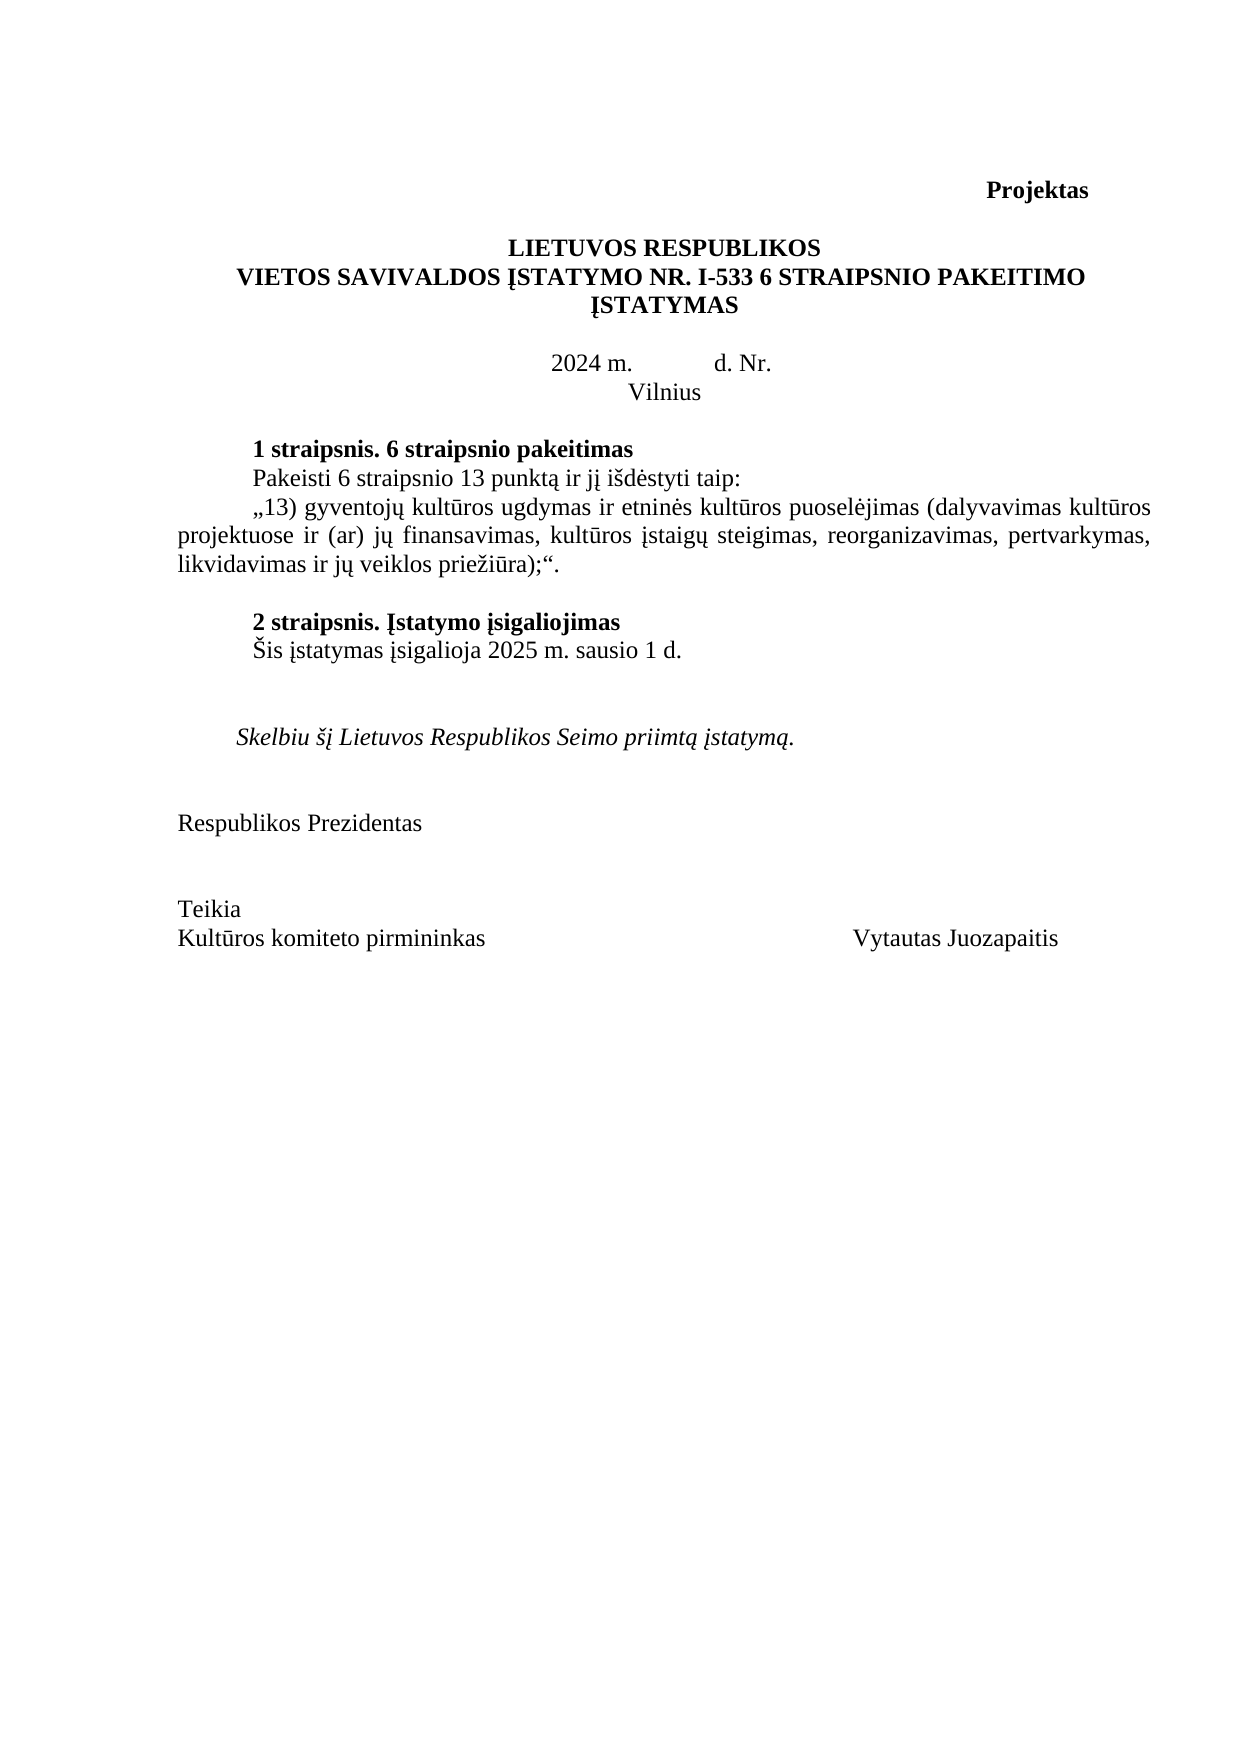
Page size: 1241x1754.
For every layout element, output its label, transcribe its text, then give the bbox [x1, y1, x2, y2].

text LIETUVOS RESPUBLIKOS [177, 233, 1152, 262]
text Vilnius [177, 377, 1152, 406]
text Teikia [177, 894, 1152, 923]
text „13) gyventojų kultūros ugdymas ir etninės kultūros puoselėjimas (dalyvavimas kultūros projektuose ir (ar) jų finansavimas, kultūros įstaigų steigimas, reorganizavimas, pertvarkymas, likvidavimas ir jų veiklos priežiūra);“. [177, 492, 1152, 578]
text 2024 m. d. Nr. [177, 348, 1152, 377]
text Projektas [886, 176, 1152, 204]
text Skelbiu šį Lietuvos Respublikos Seimo priimtą įstatymą. [177, 722, 1152, 751]
text 2 straipsnis. Įstatymo įsigaliojimas [177, 607, 1152, 636]
text 1 straipsnis. 6 straipsnio pakeitimas [177, 434, 1152, 463]
text VIETOS SAVIVALDOS ĮSTATYMO NR. I-533 6 STRAIPSNIO PAKEITIMO [177, 262, 1152, 291]
text ĮSTATYMAS [177, 291, 1152, 319]
text Kultūros komiteto pirmininkas Vytautas Juozapaitis [177, 923, 1152, 952]
text Šis įstatymas įsigalioja 2025 m. sausio 1 d. [177, 636, 1152, 664]
text Pakeisti 6 straipsnio 13 punktą ir jį išdėstyti taip: [177, 463, 1152, 492]
text Respublikos Prezidentas [177, 808, 1152, 837]
